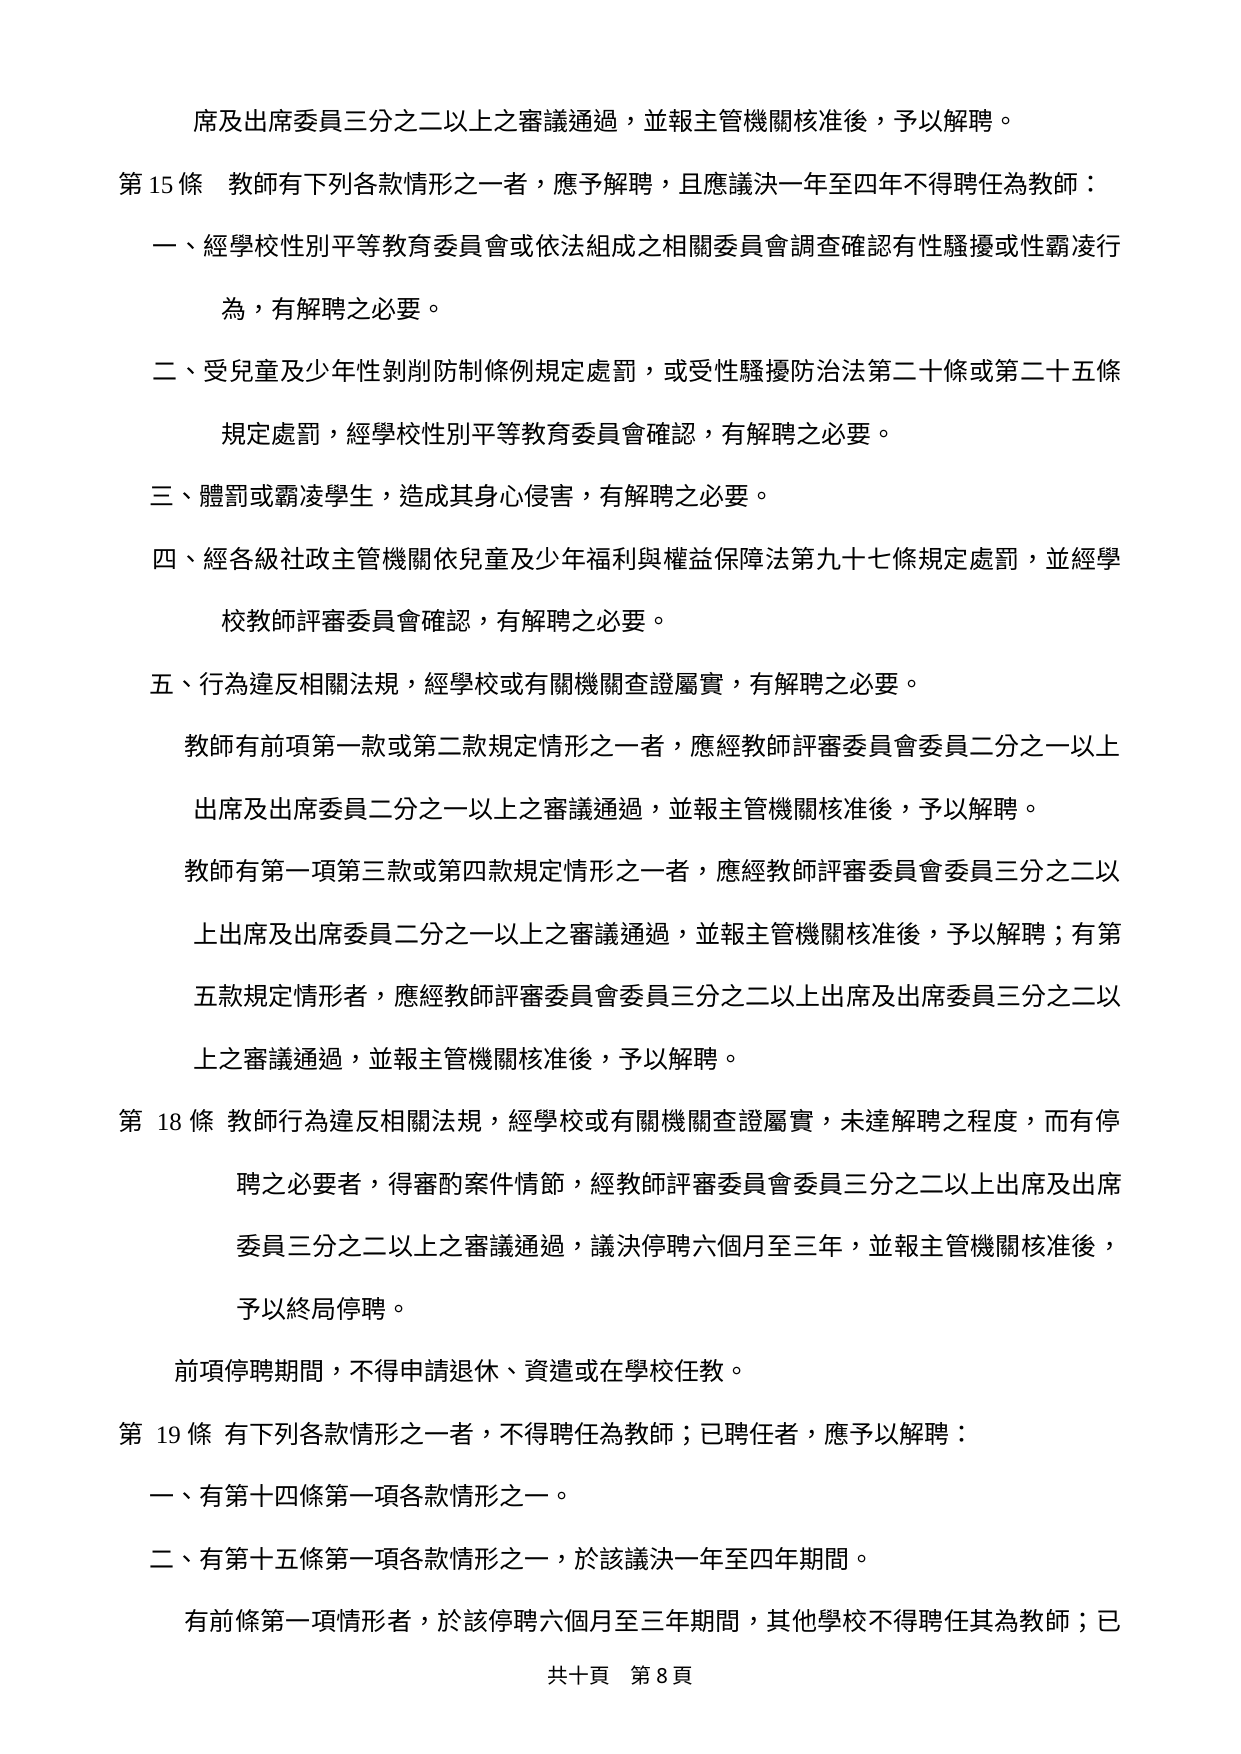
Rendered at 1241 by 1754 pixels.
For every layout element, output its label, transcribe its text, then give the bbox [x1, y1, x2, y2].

text 席及出席委員三分之二以上之審議通過，並報主管機關核准後，予以解聘。 [118, 78, 1122, 141]
text 教師有第一項第三款或第四款規定情形之一者，應經教師評審委員會委員三分之二以上出席及出席委員二分之一以上之審議通過，並報主管機關核准後，予以解聘；有第五款規定情形者，應經教師評審委員會委員三分之二以上出席及出席委員三分之二以上之審議通過，並報主管機關核准後，予以解聘。 [118, 828, 1122, 1078]
text 有前條第一項情形者，於該停聘六個月至三年期間，其他學校不得聘任其為教師；已 [118, 1578, 1122, 1641]
text 五、行為違反相關法規，經學校或有關機關查證屬實，有解聘之必要。 [118, 641, 1122, 703]
text 四、經各級社政主管機關依兒童及少年福利與權益保障法第九十七條規定處罰，並經學校教師評審委員會確認，有解聘之必要。 [118, 516, 1122, 641]
text 一、有第十四條第一項各款情形之一。 [118, 1453, 1122, 1516]
text 前項停聘期間，不得申請退休、資遣或在學校任教。 [118, 1328, 1122, 1391]
text 第15條 教師有下列各款情形之一者，應予解聘，且應議決一年至四年不得聘任為教師： [118, 141, 1122, 203]
text 第 18 條 教師行為違反相關法規，經學校或有關機關查證屬實，未達解聘之程度，而有停聘之必要者，得審酌案件情節，經教師評審委員會委員三分之二以上出席及出席委員三分之二以上之審議通過，議決停聘六個月至三年，並報主管機關核准後，予以終局停聘。 [118, 1078, 1122, 1328]
text 三、體罰或霸凌學生，造成其身心侵害，有解聘之必要。 [118, 453, 1122, 516]
text 一、經學校性別平等教育委員會或依法組成之相關委員會調查確認有性騷擾或性霸凌行為，有解聘之必要。 [118, 203, 1122, 328]
text 教師有前項第一款或第二款規定情形之一者，應經教師評審委員會委員二分之一以上出席及出席委員二分之一以上之審議通過，並報主管機關核准後，予以解聘。 [118, 703, 1122, 828]
text 二、有第十五條第一項各款情形之一，於該議決一年至四年期間。 [118, 1516, 1122, 1578]
text 二、受兒童及少年性剝削防制條例規定處罰，或受性騷擾防治法第二十條或第二十五條規定處罰，經學校性別平等教育委員會確認，有解聘之必要。 [118, 328, 1122, 453]
text 第 19 條 有下列各款情形之一者，不得聘任為教師；已聘任者，應予以解聘： [118, 1391, 1122, 1453]
